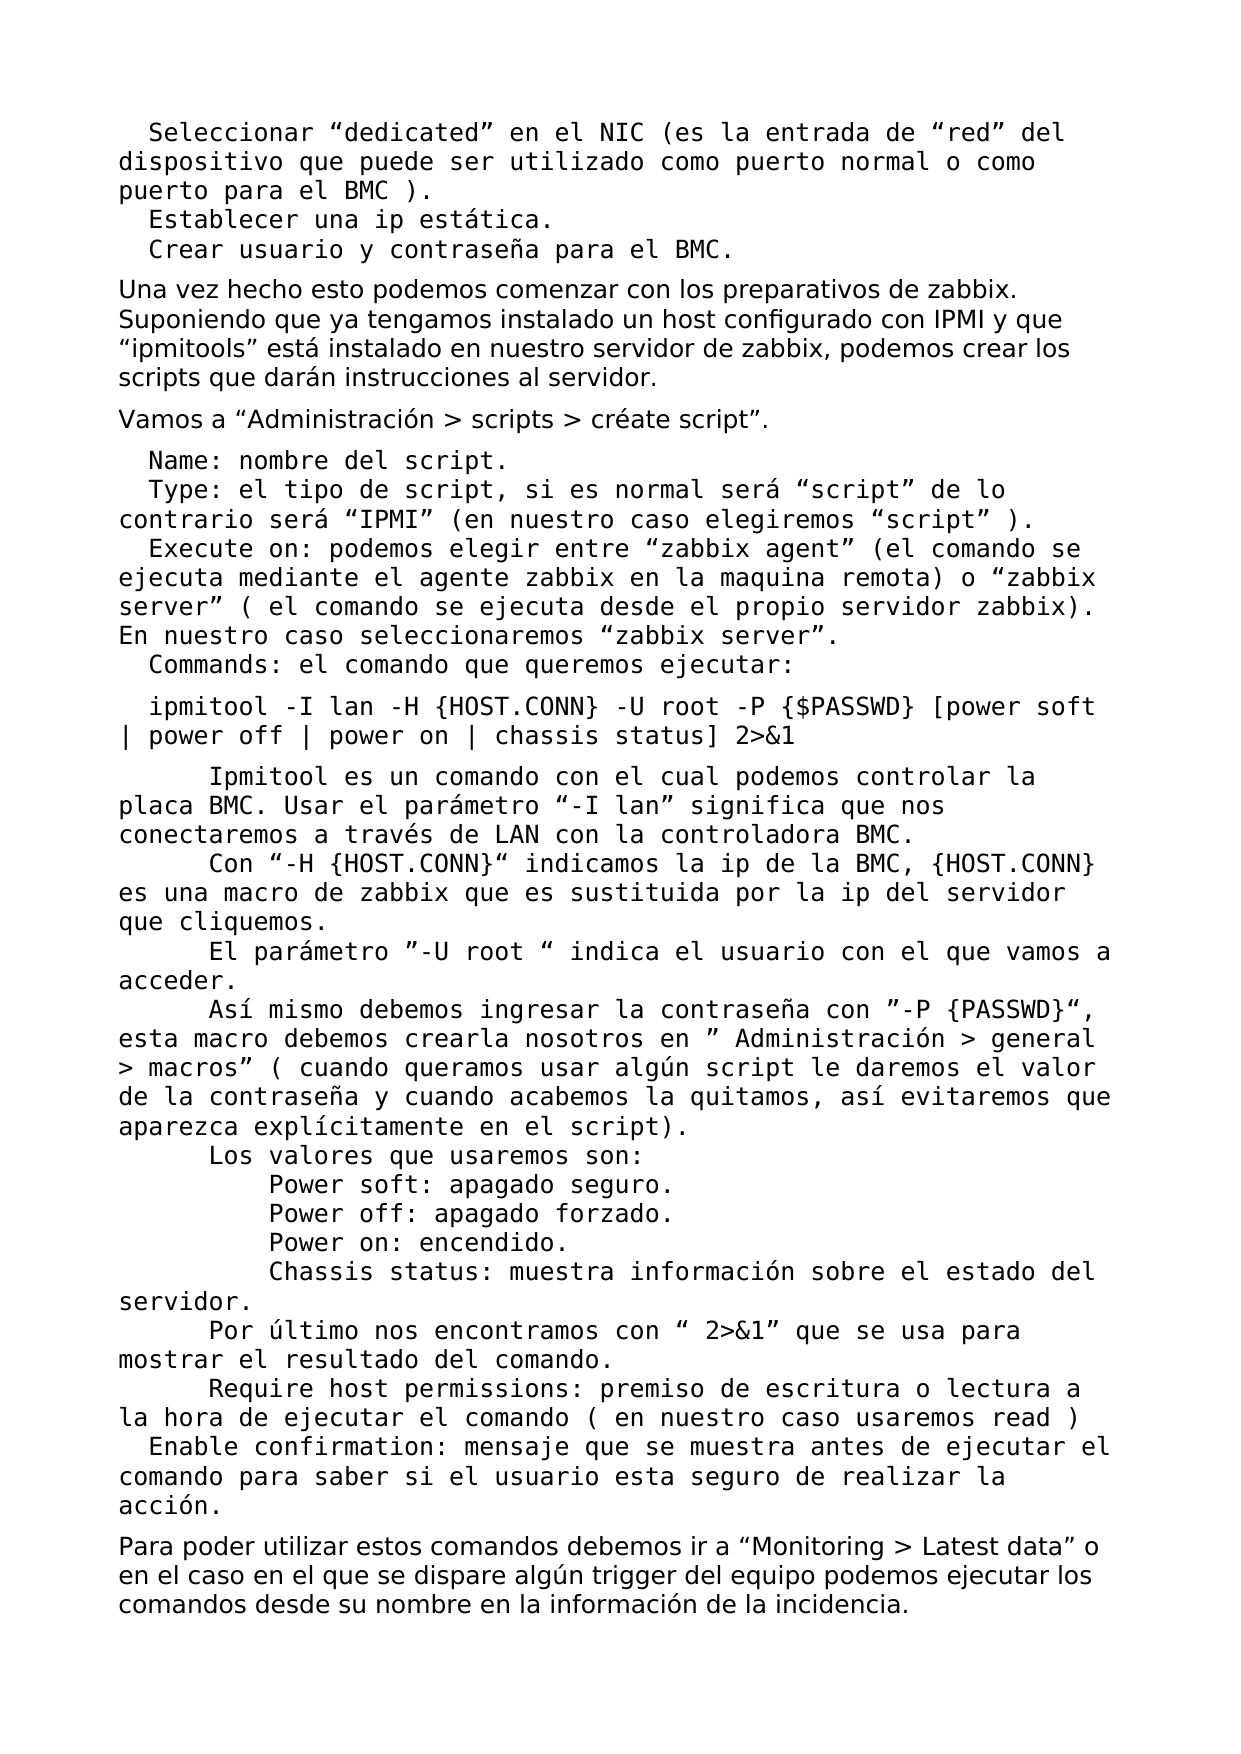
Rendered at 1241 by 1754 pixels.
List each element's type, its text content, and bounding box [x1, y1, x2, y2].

text Ipmitool es un comando con el cual podemos controlar la placa BMC. Usar el parámetro “-I lan” significa que nos conectaremos a través de LAN con la controladora BMC. Con “-H {HOST.CONN}“ indicamos la ip de la BMC, {HOST.CONN} es una macro de zabbix que es sustituida por la ip del servidor que cliquemos. El parámetro ”-U root “ indica el usuario con el que vamos a acceder. Así mismo debemos ingresar la contraseña con ”-P {PASSWD}“, esta macro debemos crearla nosotros en ” Administración > general > macros” ( cuando queramos usar algún script le daremos el valor de la contraseña y cuando acabemos la quitamos, así evitaremos que aparezca explícitamente en el script). Los valores que usaremos son: Power soft: apagado seguro. Power off: apagado forzado. Power on: encendido. Chassis status: muestra información sobre el estado del servidor. Por último nos encontramos con “ 2>&1” que se usa para mostrar el resultado del comando. Require host permissions: premiso de escritura o lectura a la hora de ejecutar el comando ( en nuestro caso usaremos read ) Enable confirmation: mensaje que se muestra antes de ejecutar el comando para saber si el usuario esta seguro de realizar la acción. [118, 762, 1122, 1520]
text Name: nombre del script. Type: el tipo de script, si es normal será “script” de lo contrario será “IPMI” (en nuestro caso elegiremos “script” ). Execute on: podemos elegir entre “zabbix agent” (el comando se ejecuta mediante el agente zabbix en la maquina remota) o “zabbix server” ( el comando se ejecuta desde el propio servidor zabbix). En nuestro caso seleccionaremos “zabbix server”. Commands: el comando que queremos ejecutar: [118, 447, 1122, 680]
text Seleccionar “dedicated” en el NIC (es la entrada de “red” del dispositivo que puede ser utilizado como puerto normal o como puerto para el BMC ). Establecer una ip estática. Crear usuario y contraseña para el BMC. [118, 118, 1122, 264]
text Una vez hecho esto podemos comenzar con los preparativos de zabbix. Suponiendo que ya tengamos instalado un host configurado con IPMI y que “ipmitools” está instalado en nuestro servidor de zabbix, podemos crear los scripts que darán instrucciones al servidor. [118, 276, 1122, 392]
text Vamos a “Administración > scripts > créate script”. [118, 405, 1122, 434]
text Para poder utilizar estos comandos debemos ir a “Monitoring > Latest data” o en el caso en el que se dispare algún trigger del equipo podemos ejecutar los comandos desde su nombre en la información de la incidencia. [118, 1532, 1122, 1619]
text ipmitool -I lan -H {HOST.CONN} -U root -P {$PASSWD} [power soft | power off | power on | chassis status] 2>&1 [118, 692, 1122, 750]
